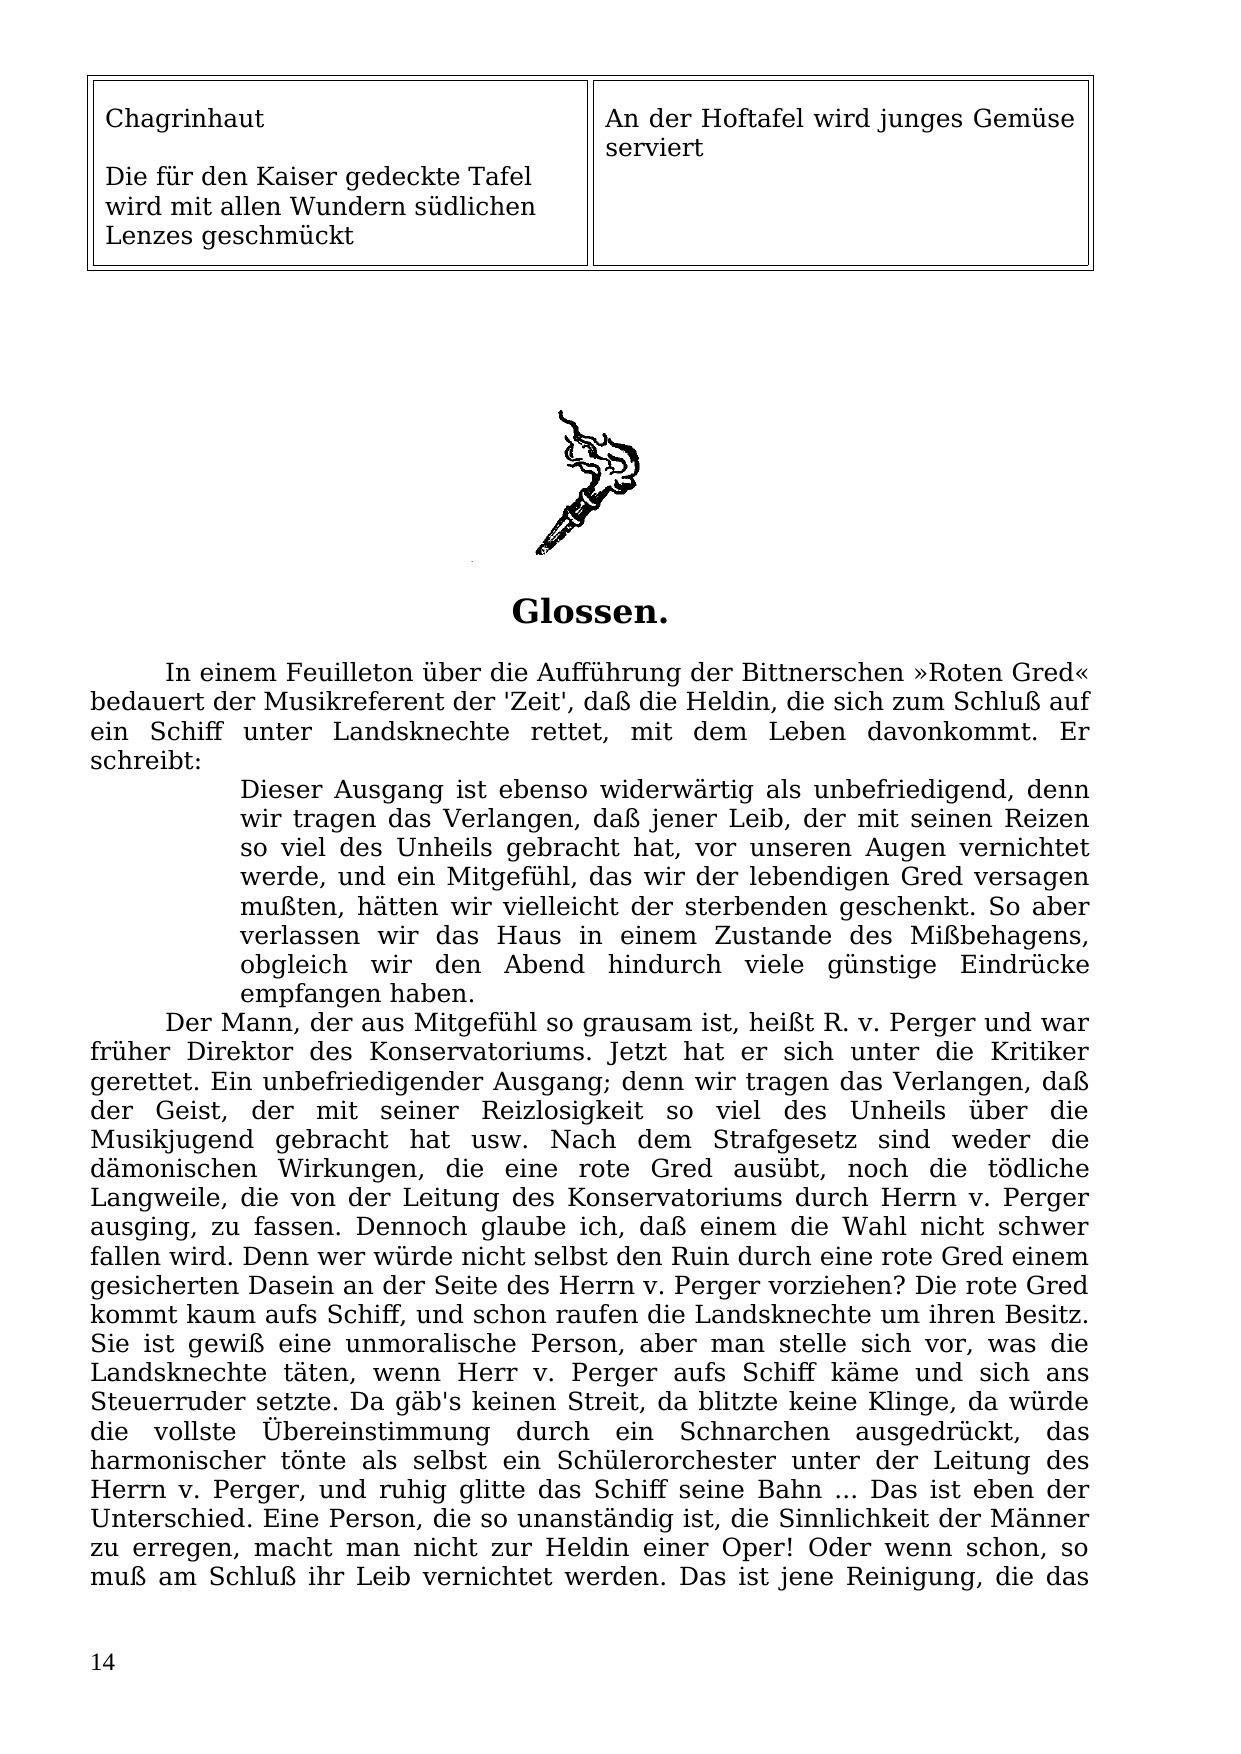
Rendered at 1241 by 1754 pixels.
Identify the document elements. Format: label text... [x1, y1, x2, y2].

table_header An der Hoftafel wird junges Gemüse serviert [590, 76, 1091, 265]
text In einem Feuilleton über die Aufführung der Bittnerschen »Roten Gred« bedauert der Musikreferent der 'Zeit', daß die Heldin, die sich zum Schluß auf ein Schiff unter Landsknechte rettet, mit dem Leben davonkommt. Er schreibt: [90, 631, 1091, 775]
picture [212, 395, 968, 582]
text Glossen. [90, 396, 1091, 631]
text Der Mann, der aus Mitgefühl so grausam ist, heißt R. v. Perger und war früher Direktor des Konservatoriums. Jetzt hat er sich unter die Kritiker gerettet. Ein unbefriedigender Ausgang; denn wir tragen das Verlangen, daß der Geist, der mit seiner Reizlosigkeit so viel des Unheils über die Musikjugend gebracht hat usw. Nach dem Strafgesetz sind weder die dämonischen Wirkungen, die eine rote Gred ausübt, noch die tödliche Langweile, die von der Leitung des Konservatoriums durch Herrn v. Perger ausging, zu fassen. Dennoch glaube ich, daß einem die Wahl nicht schwer fallen wird. Denn wer würde nicht selbst den Ruin durch eine rote Gred einem gesicherten Dasein an der Seite des Herrn v. Perger vorziehen? Die rote Gred kommt kaum aufs Schiff, und schon raufen die Landsknechte um ihren Besitz. Sie ist gewiß eine unmoralische Person, aber man stelle sich vor, was die Landsknechte täten, wenn Herr v. Perger aufs Schiff käme und sich ans Steuerruder setzte. Da gäb's keinen Streit, da blitzte keine Klinge, da würde die vollste Übereinstimmung durch ein Schnarchen ausgedrückt, das harmonischer tönte als selbst ein Schülerorchester unter der Leitung des Herrn v. Perger, und ruhig glitte das Schiff seine Bahn ... Das ist eben der Unterschied. Eine Person, die so unanständig ist, die Sinnlichkeit der Männer zu erregen, macht man nicht zur Heldin einer Oper! Oder wenn schon, so muß am Schluß ihr Leib vernichtet werden. Das ist jene Reinigung, die das [90, 1008, 1091, 1592]
text Dieser Ausgang ist ebenso widerwärtig als unbefriedigend, denn wir tragen das Verlangen, daß jener Leib, der mit seinen Reizen so viel des Unheils gebracht hat, vor unseren Augen vernichtet werde, und ein Mitgefühl, das wir der lebendigen Gred versagen mußten, hätten wir vielleicht der sterbenden geschenkt. So aber verlassen wir das Haus in einem Zustande des Mißbehagens, obgleich wir den Abend hindurch viele günstige Eindrücke empfangen haben. [240, 775, 1091, 1008]
table_header Chagrinhaut Die für den Kaiser gedeckte Tafel wird mit allen Wundern südlichen Lenzes geschmückt [90, 76, 590, 265]
